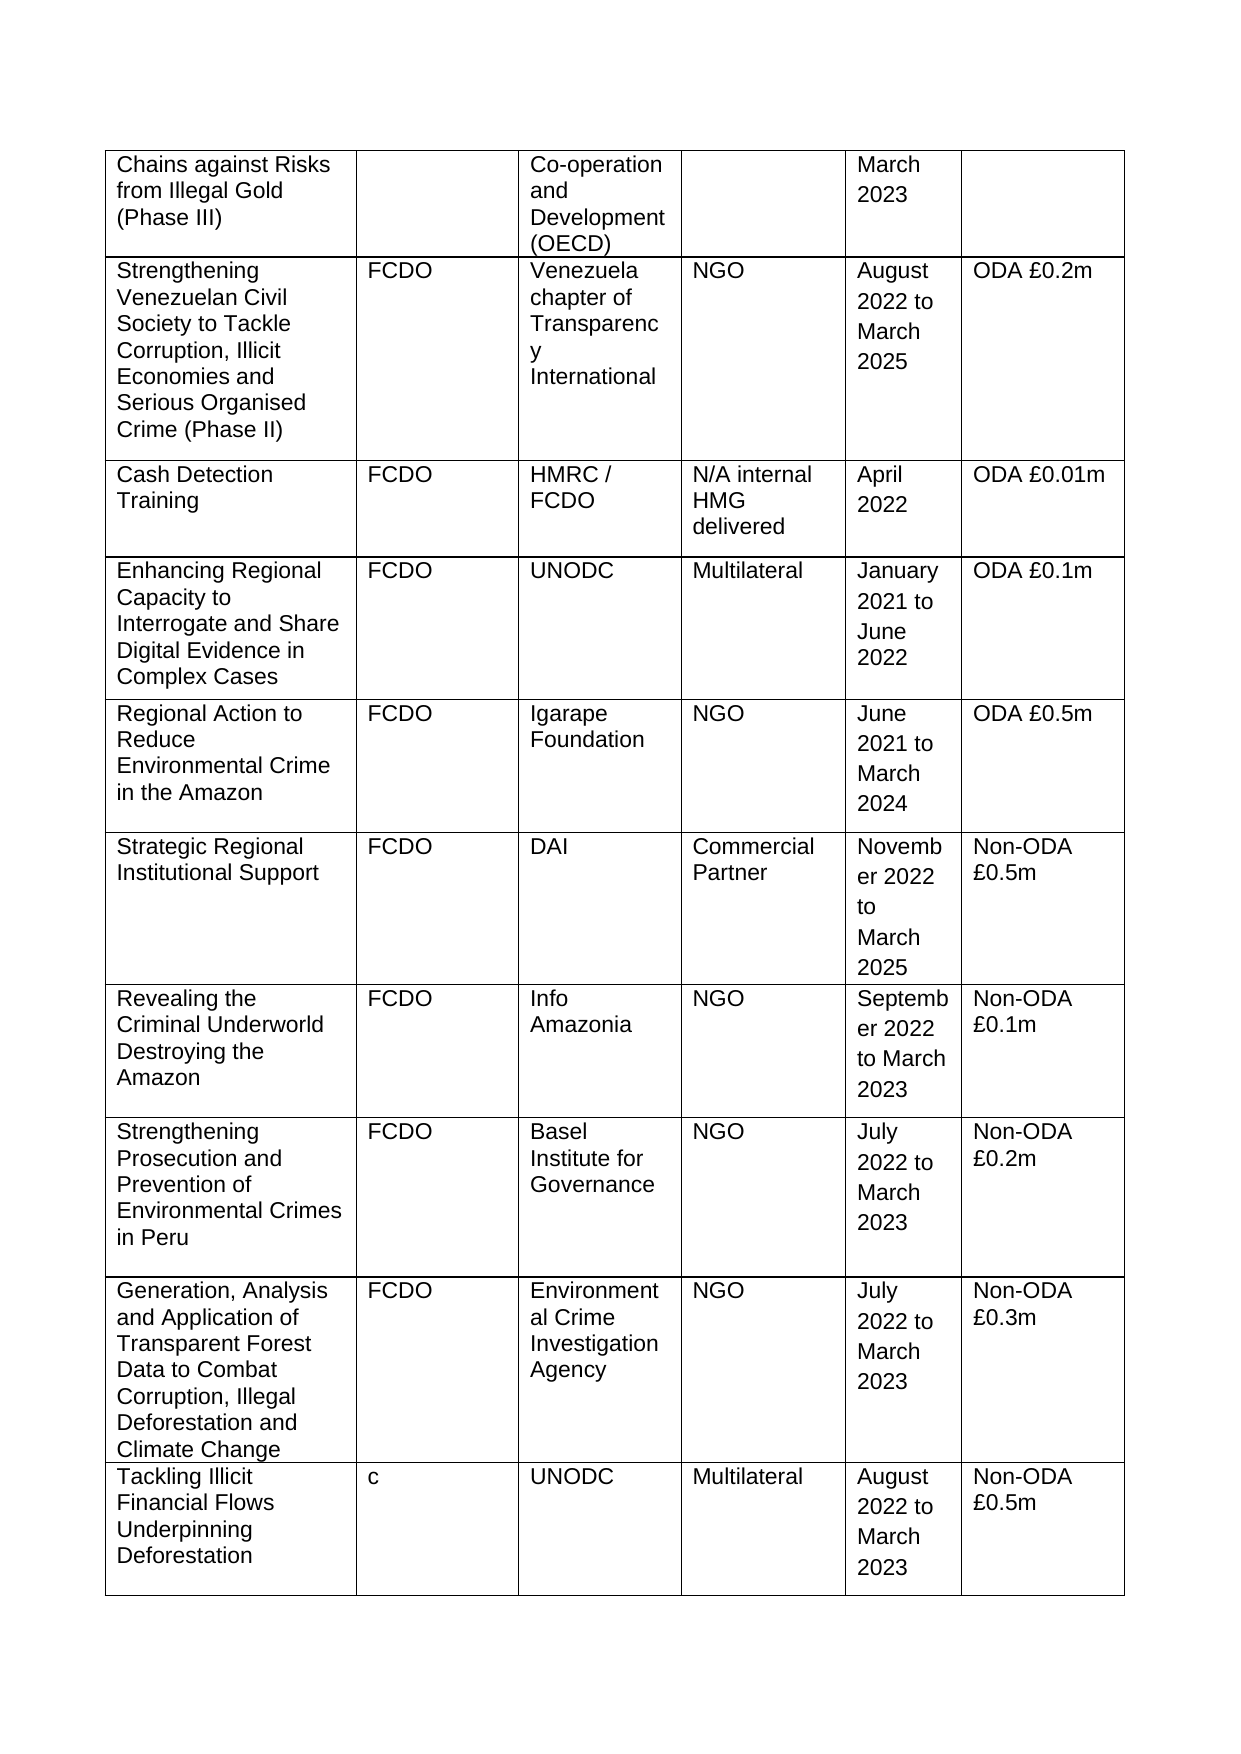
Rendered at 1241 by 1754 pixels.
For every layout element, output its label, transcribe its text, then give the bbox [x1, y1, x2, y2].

table_cell Non-ODA £0.1m [962, 985, 1124, 1117]
table_cell Cash Detection Training [106, 461, 356, 556]
table_cell [682, 151, 845, 256]
table_cell August 2022 to March 2025 [846, 258, 961, 459]
table_cell NGO [682, 1278, 845, 1462]
table_cell Strengthening Venezuelan Civil Society to Tackle Corruption, Illicit Economies and Serious Organised Crime (Phase II) [106, 258, 356, 459]
table_cell FCDO [357, 461, 518, 556]
table_cell FCDO [357, 985, 518, 1117]
table_cell Revealing the Criminal Underworld Destroying the Amazon [106, 985, 356, 1117]
table_cell NGO [682, 1118, 845, 1276]
table_cell Strategic Regional Institutional Support [106, 833, 356, 984]
table_cell Commercial Partner [682, 833, 845, 984]
table_cell Igarape Foundation [519, 700, 681, 832]
table_cell c [357, 1463, 518, 1595]
table_cell Regional Action to Reduce Environmental Crime in the Amazon [106, 700, 356, 832]
table_cell ODA £0.2m [962, 258, 1124, 459]
table_cell Non-ODA £0.2m [962, 1118, 1124, 1276]
table_cell Co-operation and Development (OECD) [519, 151, 681, 256]
table_cell FCDO [357, 1278, 518, 1462]
table_cell [962, 151, 1124, 256]
table_cell NGO [682, 700, 845, 832]
table_cell FCDO [357, 833, 518, 984]
table_cell July 2022 to March 2023 [846, 1118, 961, 1276]
table_cell September 2022 to March 2023 [846, 985, 961, 1117]
table_cell FCDO [357, 1118, 518, 1276]
table_cell NGO [682, 258, 845, 459]
table_cell ODA £0.5m [962, 700, 1124, 832]
table_cell UNODC [519, 1463, 681, 1595]
table_cell November 2022 to March 2025 [846, 833, 961, 984]
table_cell Venezuela chapter of Transparency International [519, 258, 681, 459]
table_cell N/A internal HMG delivered [682, 461, 845, 556]
table_cell Environmental Crime Investigation Agency [519, 1278, 681, 1462]
table_cell April 2022 [846, 461, 961, 556]
table_cell [357, 151, 518, 256]
table_cell Non-ODA £0.3m [962, 1278, 1124, 1462]
table_cell FCDO [357, 258, 518, 459]
table_cell FCDO [357, 558, 518, 699]
table_cell FCDO [357, 700, 518, 832]
table_cell Strengthening Prosecution and Prevention of Environmental Crimes in Peru [106, 1118, 356, 1276]
table_cell Chains against Risks from Illegal Gold (Phase III) [106, 151, 356, 256]
table_cell August 2022 to March 2023 [846, 1463, 961, 1595]
table_cell HMRC / FCDO [519, 461, 681, 556]
table_cell Enhancing Regional Capacity to Interrogate and Share Digital Evidence in Complex Cases [106, 558, 356, 699]
table_cell NGO [682, 985, 845, 1117]
table_cell ODA £0.01m [962, 461, 1124, 556]
table_cell UNODC [519, 558, 681, 699]
table_cell Generation, Analysis and Application of Transparent Forest Data to Combat Corruption, Illegal Deforestation and Climate Change [106, 1278, 356, 1462]
table_cell Non-ODA £0.5m [962, 833, 1124, 984]
table_cell Non-ODA £0.5m [962, 1463, 1124, 1595]
table_cell ODA £0.1m [962, 558, 1124, 699]
table_cell Multilateral [682, 1463, 845, 1595]
table_cell January 2021 to June 2022 [846, 558, 961, 699]
table_cell Multilateral [682, 558, 845, 699]
table_cell Tackling Illicit Financial Flows Underpinning Deforestation [106, 1463, 356, 1595]
table_cell March 2023 [846, 151, 961, 256]
table_cell July 2022 to March 2023 [846, 1278, 961, 1462]
table_cell June 2021 to March 2024 [846, 700, 961, 832]
table_cell DAI [519, 833, 681, 984]
table_cell Info Amazonia [519, 985, 681, 1117]
table_cell Basel Institute for Governance [519, 1118, 681, 1276]
